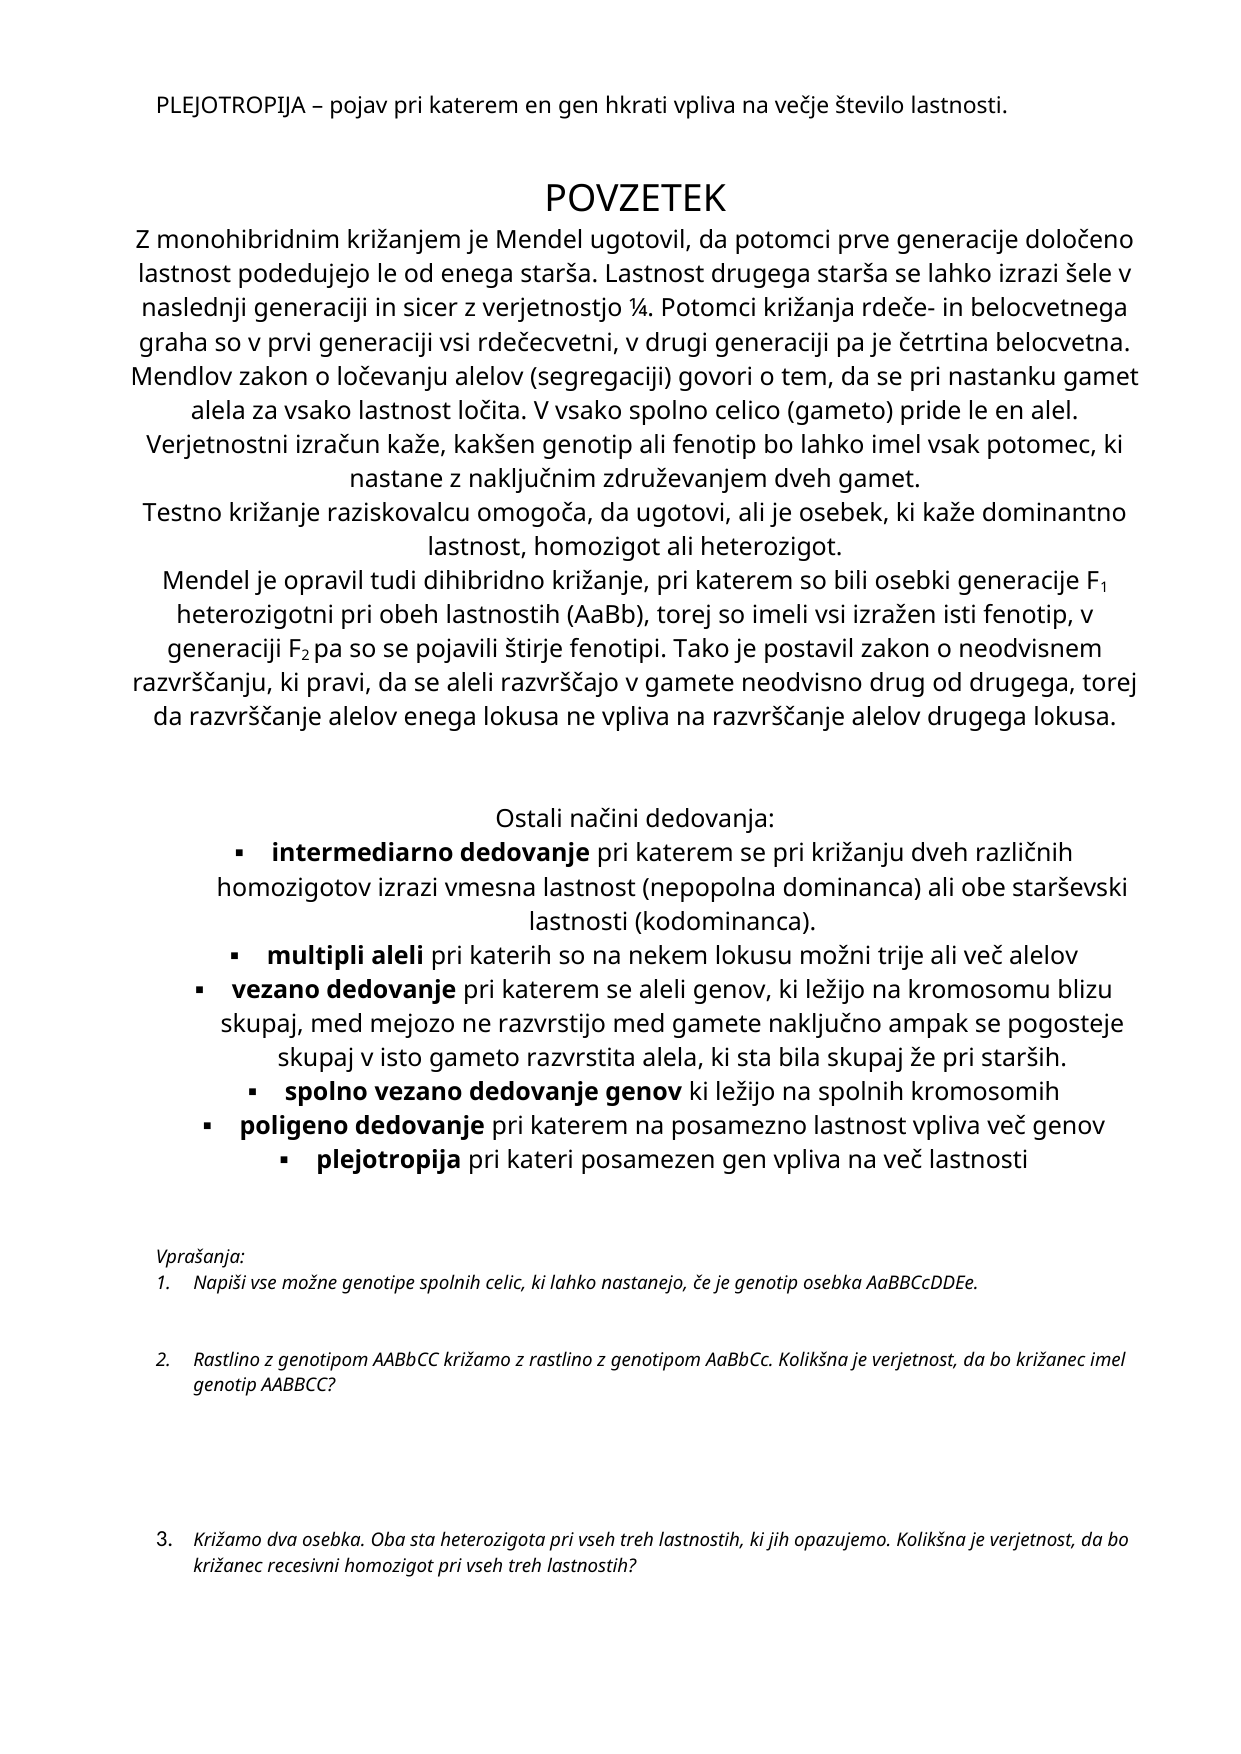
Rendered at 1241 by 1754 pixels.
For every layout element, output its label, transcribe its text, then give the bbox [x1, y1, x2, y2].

list poligeno dedovanje pri katerem na posamezno lastnost vpliva več genov [156, 1108, 1152, 1142]
list multipli aleli pri katerih so na nekem lokusu možni trije ali več alelov [156, 937, 1152, 971]
list vezano dedovanje pri katerem se aleli genov, ki ležijo na kromosomu blizu skupaj, med mejozo ne razvrstijo med gamete naključno ampak se pogosteje skupaj v isto gameto razvrstita alela, ki sta bila skupaj že pri starših. [156, 971, 1152, 1073]
list intermediarno dedovanje pri katerem se pri križanju dveh različnih homozigotov izrazi vmesna lastnost (nepopolna dominanca) ali obe starševski lastnosti (kodominanca). [156, 835, 1152, 937]
list Napiši vse možne genotipe spolnih celic, ki lahko nastanejo, če je genotip osebka AaBBCcDDEe. [156, 1269, 1152, 1295]
list spolno vezano dedovanje genov ki ležijo na spolnih kromosomih [156, 1073, 1152, 1108]
list Križamo dva osebka. Oba sta heterozigota pri vseh treh lastnostih, ki jih opazujemo. Kolikšna je verjetnost, da bo križanec recesivni homozigot pri vseh treh lastnostih? [156, 1524, 1152, 1578]
text Ostali načini dedovanja: [118, 801, 1152, 835]
text Vprašanja: [156, 1244, 1152, 1269]
text PLEJOTROPIJA – pojav pri katerem en gen hkrati vpliva na večje število lastnosti. [156, 89, 1152, 120]
list Rastlino z genotipom AABbCC križamo z rastlino z genotipom AaBbCc. Kolikšna je verjetnost, da bo križanec imel genotip AABBCC? [156, 1346, 1152, 1397]
list plejotropija pri kateri posamezen gen vpliva na več lastnosti [156, 1142, 1152, 1176]
text POVZETEK [118, 171, 1152, 222]
text Testno križanje raziskovalcu omogoča, da ugotovi, ali je osebek, ki kaže dominantno lastnost, homozigot ali heterozigot. [118, 494, 1152, 563]
text Z monohibridnim križanjem je Mendel ugotovil, da potomci prve generacije določeno lastnost podedujejo le od enega starša. Lastnost drugega starša se lahko izrazi šele v naslednji generaciji in sicer z verjetnostjo ¼. Potomci križanja rdeče- in belocvetnega graha so v prvi generaciji vsi rdečecvetni, v drugi generaciji pa je četrtina belocvetna. [118, 222, 1152, 358]
text Mendel je opravil tudi dihibridno križanje, pri katerem so bili osebki generacije F1 heterozigotni pri obeh lastnostih (AaBb), torej so imeli vsi izražen isti fenotip, v generaciji F2 pa so se pojavili štirje fenotipi. Tako je postavil zakon o neodvisnem razvrščanju, ki pravi, da se aleli razvrščajo v gamete neodvisno drug od drugega, torej da razvrščanje alelov enega lokusa ne vpliva na razvrščanje alelov drugega lokusa. [118, 563, 1152, 733]
text Mendlov zakon o ločevanju alelov (segregaciji) govori o tem, da se pri nastanku gamet alela za vsako lastnost ločita. V vsako spolno celico (gameto) pride le en alel. Verjetnostni izračun kaže, kakšen genotip ali fenotip bo lahko imel vsak potomec, ki nastane z naključnim združevanjem dveh gamet. [118, 358, 1152, 494]
